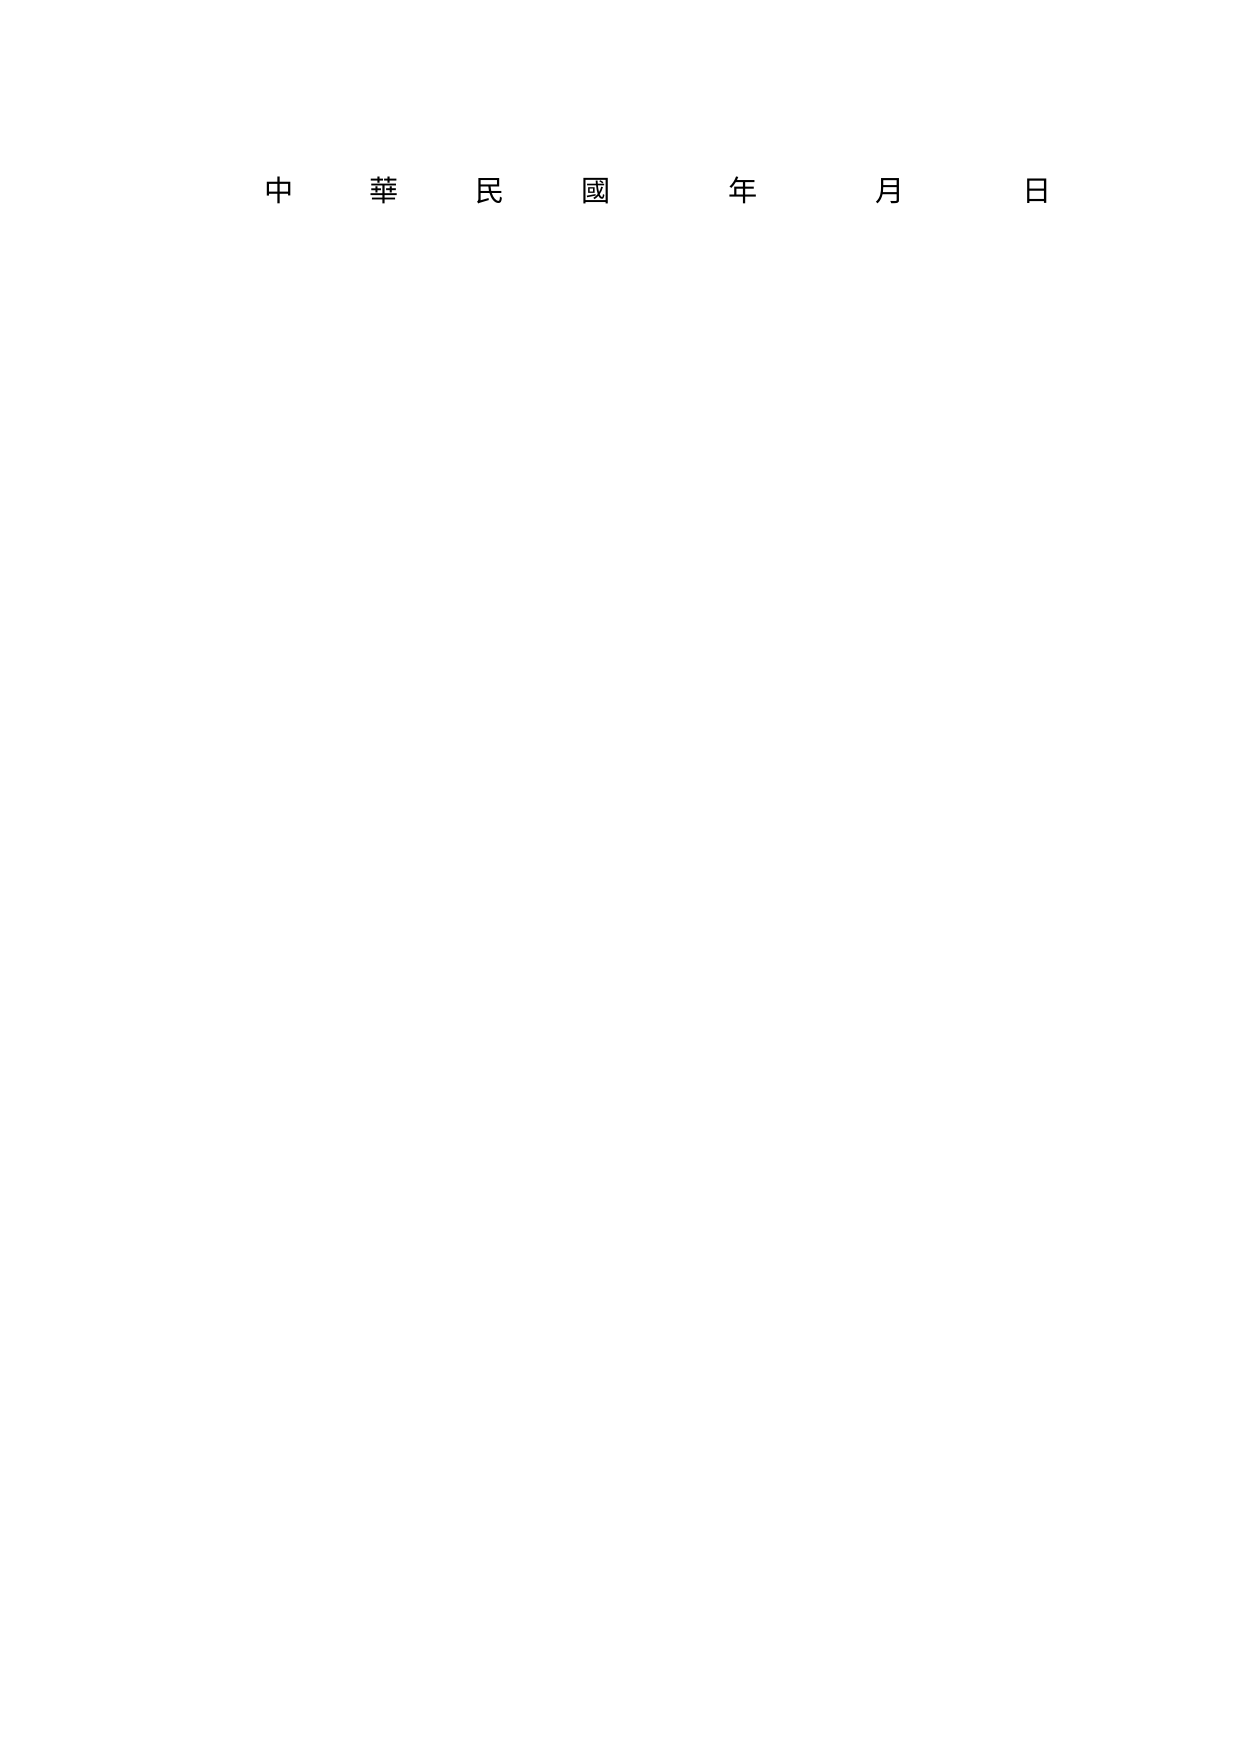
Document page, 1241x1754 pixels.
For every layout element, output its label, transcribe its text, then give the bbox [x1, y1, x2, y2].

text 中 華 民 國 年 月 日 [187, 151, 1053, 227]
